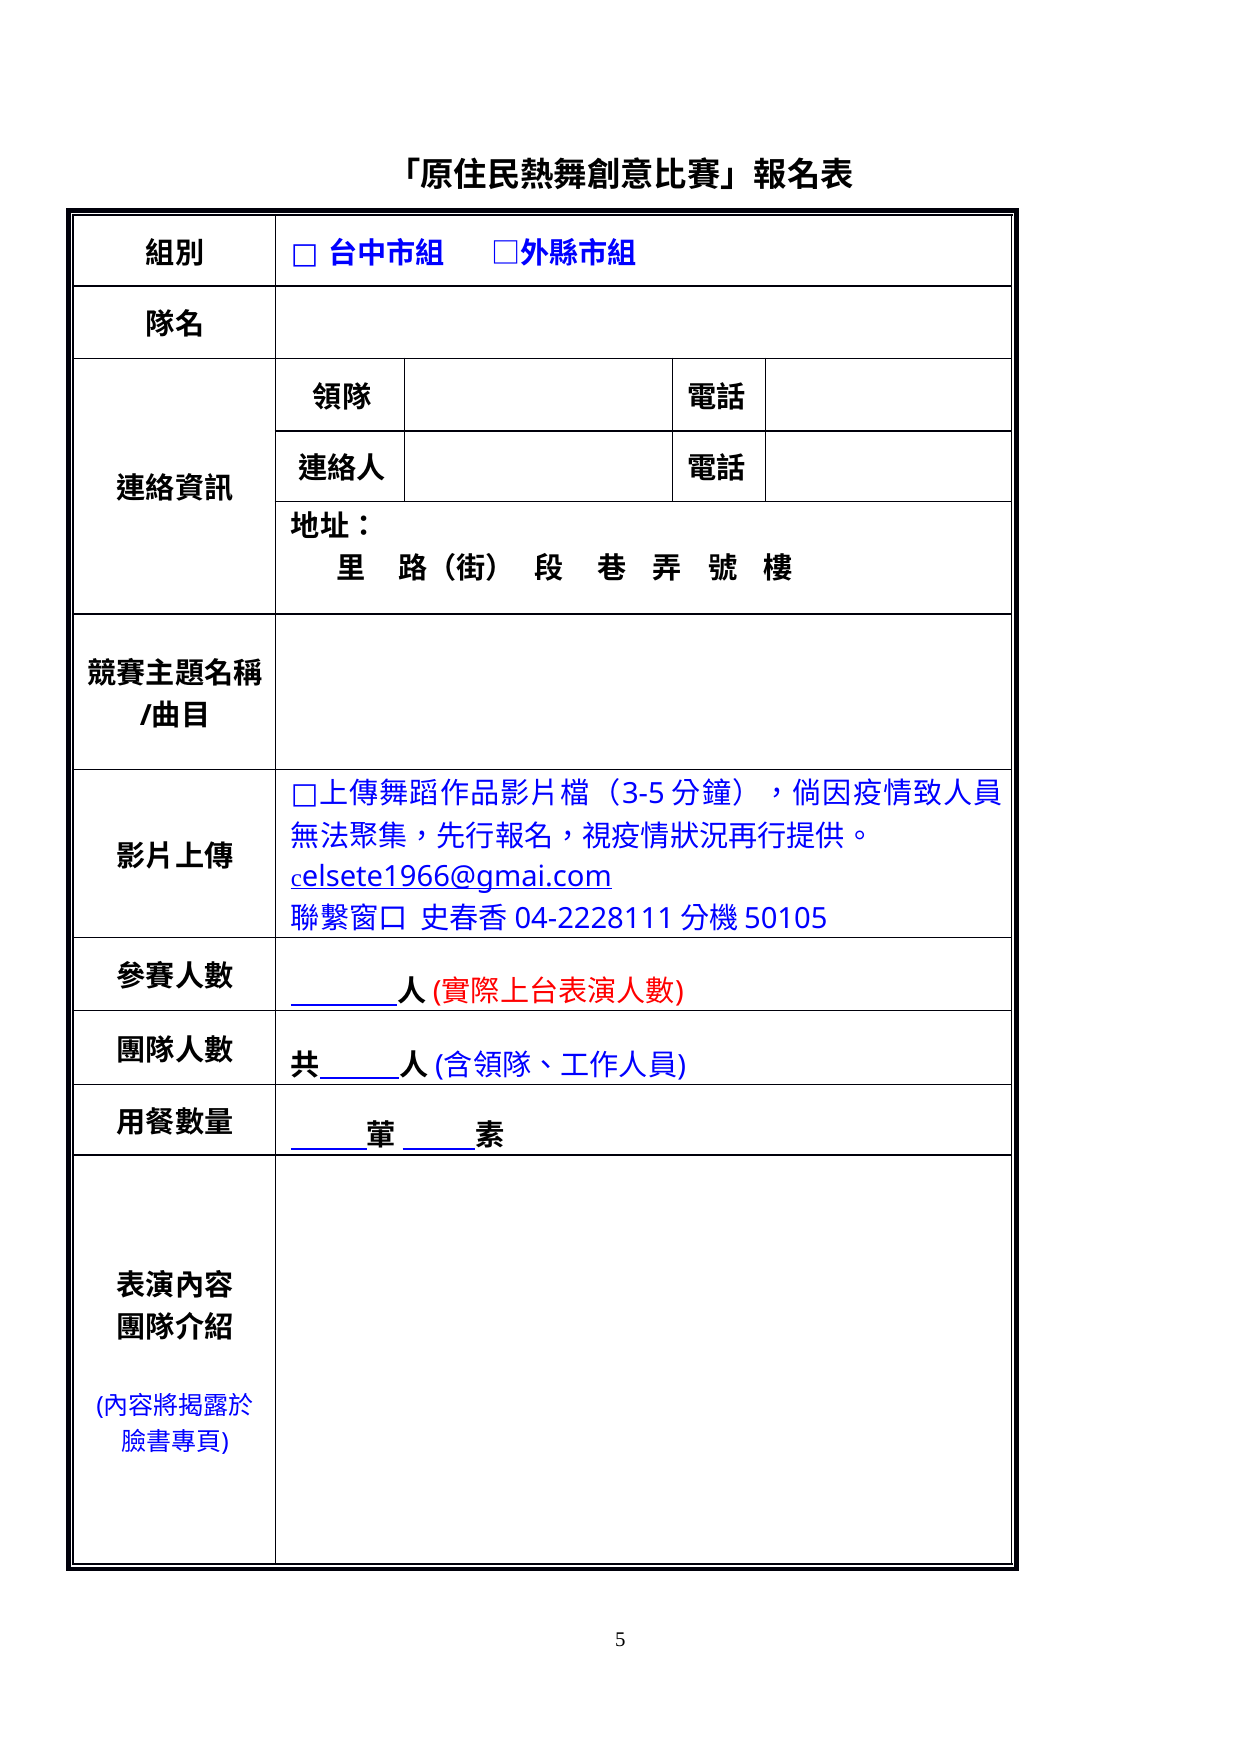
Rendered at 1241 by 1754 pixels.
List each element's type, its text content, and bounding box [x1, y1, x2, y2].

table_cell [405, 359, 672, 430]
table_cell 表演內容 團隊介紹 (內容將揭露於 臉書專頁) [74, 1156, 275, 1563]
table_header 組別 [74, 216, 275, 285]
table_cell [766, 432, 1011, 501]
table_header 台中市組 □外縣市組 [276, 216, 1011, 285]
table_cell 電話 [673, 432, 765, 501]
table_cell 人 (實際上台表演人數) [276, 938, 1011, 1010]
table_cell □上傳舞蹈作品影片檔（3-5分鐘），倘因疫情致人員無法聚集，先行報名，視疫情狀況再行提供。 celsete1966@gmai.com 聯繫窗口 史春香 04-2228111分機50105 [276, 770, 1011, 937]
table_cell [276, 287, 1011, 357]
table_cell 葷 素 [276, 1085, 1011, 1154]
table_cell [276, 615, 1011, 768]
table_cell 隊名 [74, 287, 275, 357]
table_cell 影片上傳 [74, 770, 275, 937]
table_cell 參賽人數 [74, 938, 275, 1010]
table_cell 連絡人 [276, 432, 404, 501]
table_cell 領隊 [276, 359, 404, 430]
text 「原住民熱舞創意比賽」報名表 [148, 148, 1092, 196]
table_cell 地址： 里 路（街） 段 巷 弄 號 樓 [276, 502, 1011, 613]
table_cell 用餐數量 [74, 1085, 275, 1154]
table_cell 共 人 (含領隊、工作人員) [276, 1011, 1011, 1083]
table_cell 團隊人數 [74, 1011, 275, 1083]
table_cell [276, 1156, 1011, 1563]
table_cell 連絡資訊 [74, 359, 275, 613]
table_cell [766, 359, 1011, 430]
table_cell [405, 432, 672, 501]
table_cell 電話 [673, 359, 765, 430]
table_cell 競賽主題名稱 /曲目 [74, 615, 275, 768]
